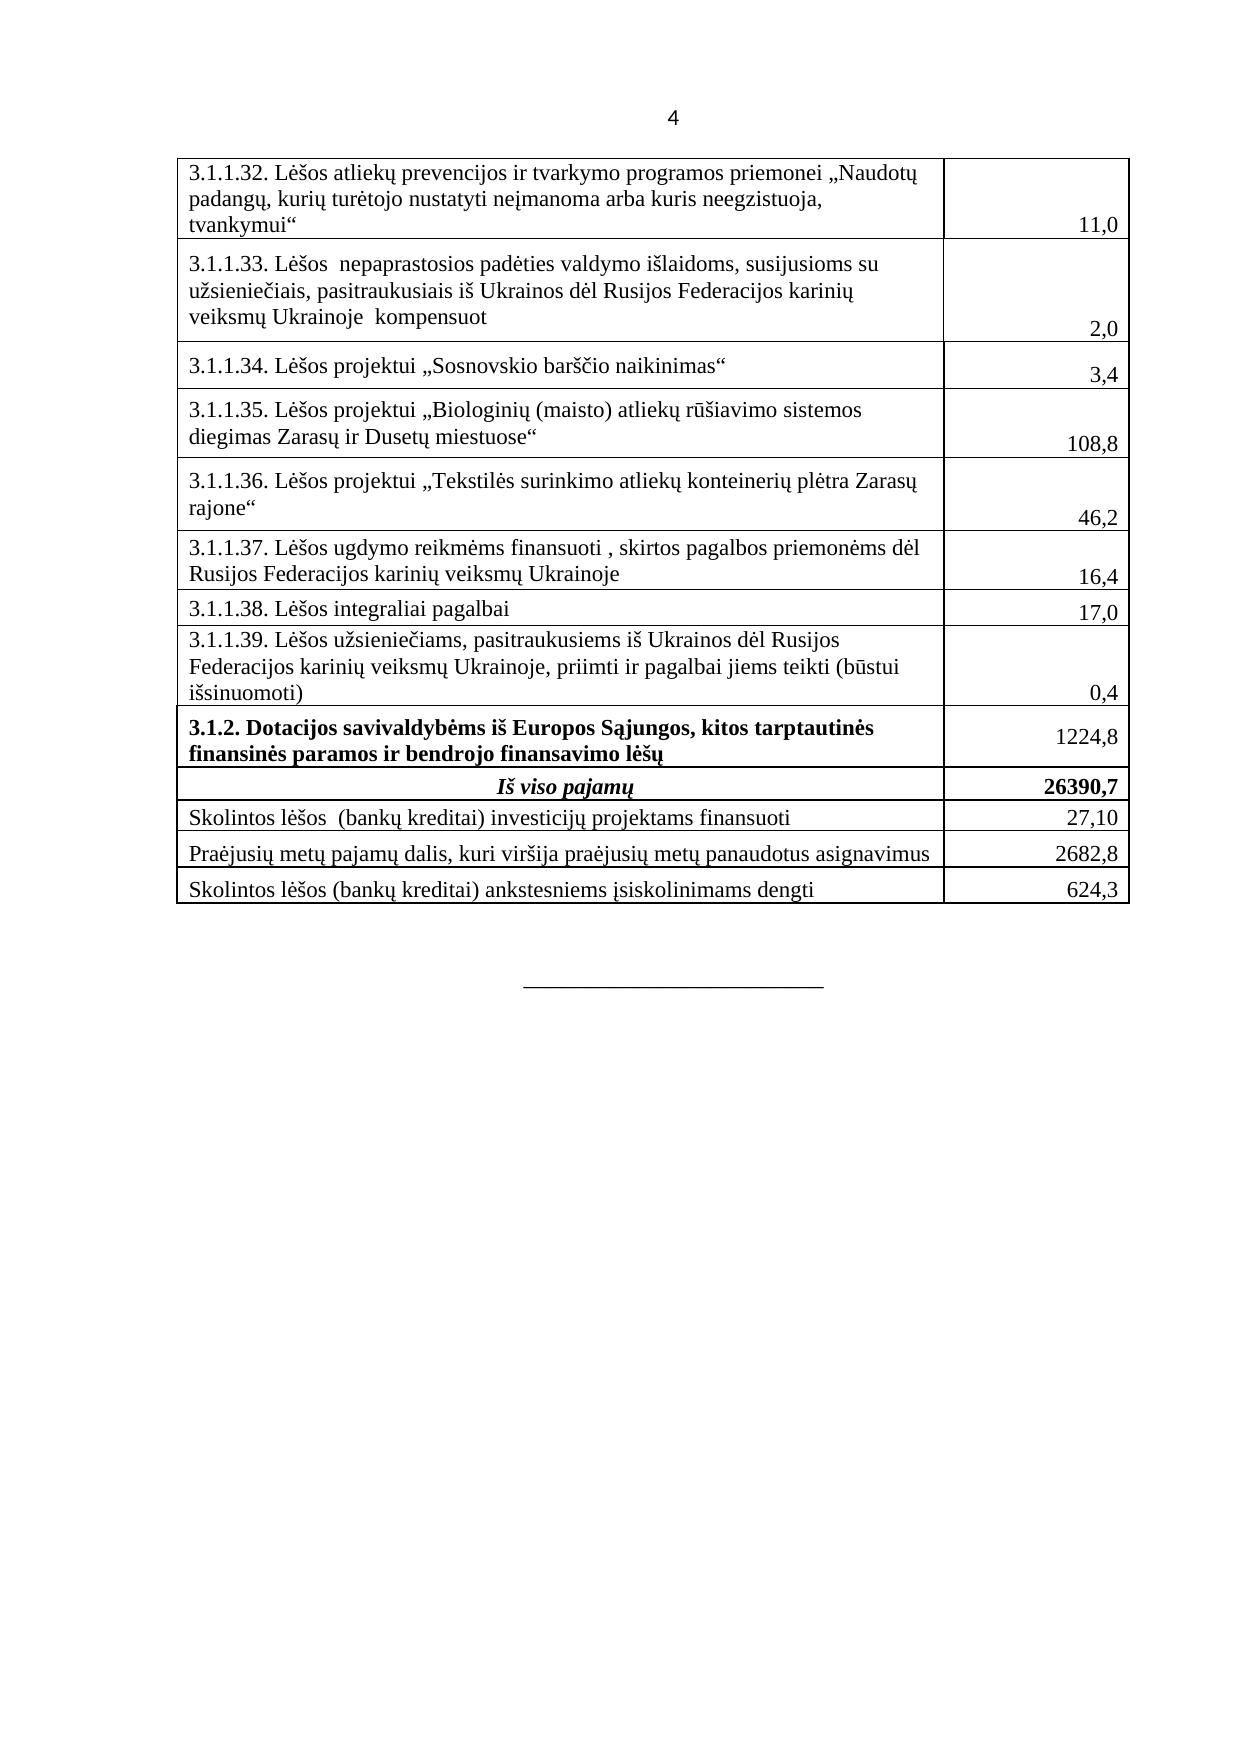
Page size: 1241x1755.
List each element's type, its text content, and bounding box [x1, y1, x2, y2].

table_cell Skolintos lėšos (bankų kreditai) investicijų projektams finansuoti [178, 801, 943, 830]
table_cell 26390,7 [945, 768, 1128, 799]
table_cell 3.1.1.32. Lėšos atliekų prevencijos ir tvarkymo programos priemonei „Naudotų padangų, kurių turėtojo nustatyti neįmanoma arba kuris neegzistuoja, tvankymui“ [178, 159, 943, 238]
text ________________________ [177, 962, 1169, 991]
table_cell Praėjusių metų pajamų dalis, kuri viršija praėjusių metų panaudotus asignavimus [178, 831, 943, 866]
table_cell 3,4 [945, 342, 1128, 388]
table_cell 16,4 [945, 531, 1128, 589]
table_cell Iš viso pajamų [178, 768, 943, 799]
table_cell 3.1.1.35. Lėšos projektui „Biologinių (maisto) atliekų rūšiavimo sistemos diegimas Zarasų ir Dusetų miestuose“ [178, 389, 943, 457]
table_cell 108,8 [945, 389, 1128, 457]
table_cell 1224,8 [945, 706, 1128, 766]
table_cell 3.1.1.37. Lėšos ugdymo reikmėms finansuoti , skirtos pagalbos priemonėms dėl Rusijos Federacijos karinių veiksmų Ukrainoje [178, 531, 943, 589]
table_cell 17,0 [945, 590, 1128, 625]
table_cell 3.1.1.38. Lėšos integraliai pagalbai [178, 590, 943, 625]
table_cell 3.1.1.39. Lėšos užsieniečiams, pasitraukusiems iš Ukrainos dėl Rusijos Federacijos karinių veiksmų Ukrainoje, priimti ir pagalbai jiems teikti (būstui išsinuomoti) [178, 626, 943, 705]
table_cell 2,0 [944, 239, 1128, 341]
table_cell 3.1.1.34. Lėšos projektui „Sosnovskio barščio naikinimas“ [178, 342, 943, 388]
table_cell 46,2 [945, 458, 1128, 530]
table_cell 0,4 [945, 626, 1128, 705]
table_cell 11,0 [945, 159, 1128, 238]
table_cell 3.1.1.33. Lėšos nepaprastosios padėties valdymo išlaidoms, susijusioms su užsieniečiais, pasitraukusiais iš Ukrainos dėl Rusijos Federacijos karinių veiksmų Ukrainoje kompensuot [178, 239, 943, 341]
table_cell 3.1.2. Dotacijos savivaldybėms iš Europos Sąjungos, kitos tarptautinės finansinės paramos ir bendrojo finansavimo lėšų [178, 706, 943, 766]
table_cell 624,3 [945, 868, 1128, 902]
table_cell 27,10 [945, 801, 1128, 830]
table_cell 2682,8 [945, 831, 1128, 866]
table_cell 3.1.1.36. Lėšos projektui „Tekstilės surinkimo atliekų konteinerių plėtra Zarasų rajone“ [178, 458, 943, 530]
table_cell Skolintos lėšos (bankų kreditai) ankstesniems įsiskolinimams dengti [178, 868, 943, 902]
